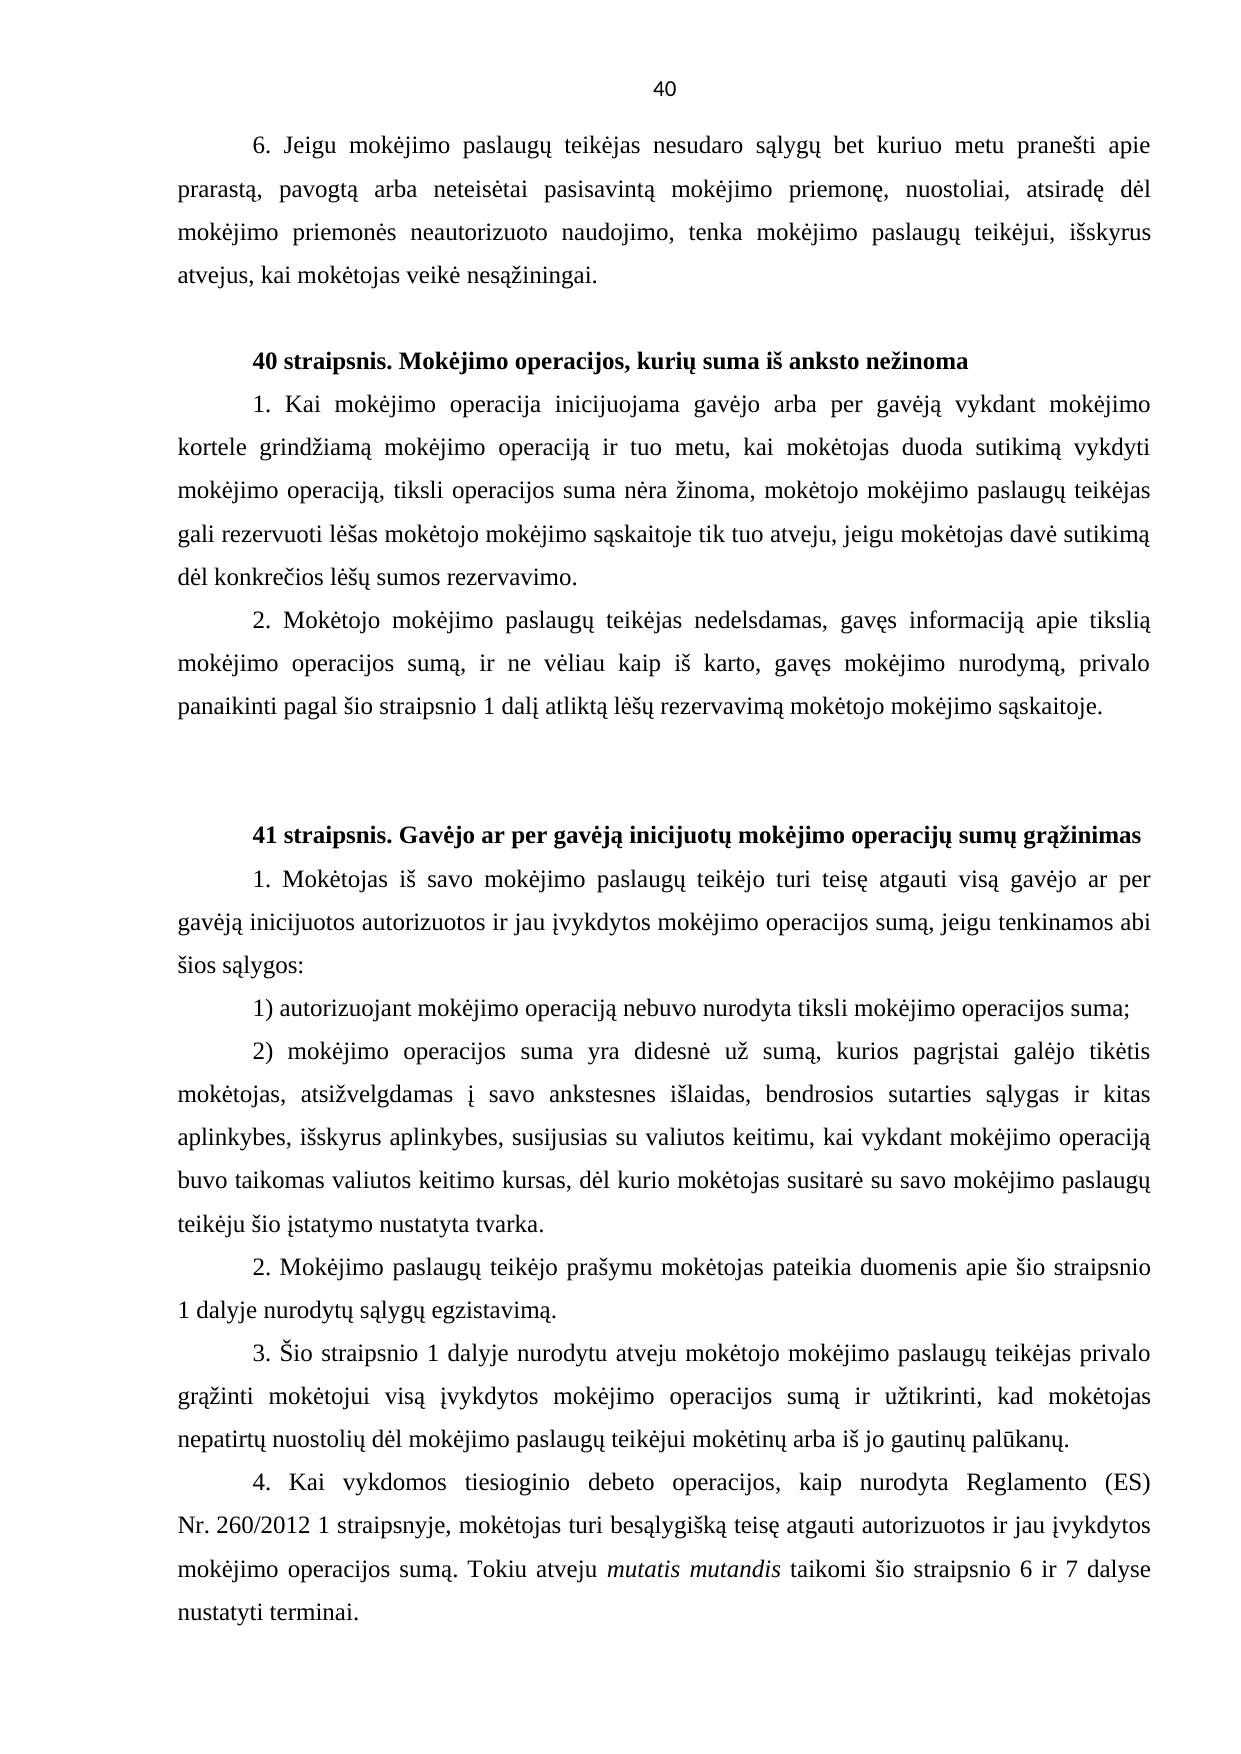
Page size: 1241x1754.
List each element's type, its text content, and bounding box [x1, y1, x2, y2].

text 3. Šio straipsnio 1 dalyje nurodytu atveju mokėtojo mokėjimo paslaugų teikėjas privalo grąžinti mokėtojui visą įvykdytos mokėjimo operacijos sumą ir užtikrinti, kad mokėtojas nepatirtų nuostolių dėl mokėjimo paslaugų teikėjui mokėtinų arba iš jo gautinų palūkanų. [177, 1338, 1152, 1453]
text 41 straipsnis. Gavėjo ar per gavėją inicijuotų mokėjimo operacijų sumų grąžinimas [177, 821, 1152, 849]
text 1. Kai mokėjimo operacija inicijuojama gavėjo arba per gavėją vykdant mokėjimo kortele grindžiamą mokėjimo operaciją ir tuo metu, kai mokėtojas duoda sutikimą vykdyti mokėjimo operaciją, tiksli operacijos suma nėra žinoma, mokėtojo mokėjimo paslaugų teikėjas gali rezervuoti lėšas mokėtojo mokėjimo sąskaitoje tik tuo atveju, jeigu mokėtojas davė sutikimą dėl konkrečios lėšų sumos rezervavimo. [177, 389, 1152, 591]
text 4. Kai vykdomos tiesioginio debeto operacijos, kaip nurodyta Reglamento (ES) Nr. 260/2012 1 straipsnyje, mokėtojas turi besąlygišką teisę atgauti autorizuotos ir jau įvykdytos mokėjimo operacijos sumą. Tokiu atveju mutatis mutandis taikomi šio straipsnio 6 ir 7 dalyse nustatyti terminai. [177, 1467, 1152, 1626]
text 40 straipsnis. Mokėjimo operacijos, kurių suma iš anksto nežinoma [177, 346, 1152, 375]
text 2. Mokėjimo paslaugų teikėjo prašymu mokėtojas pateikia duomenis apie šio straipsnio 1 dalyje nurodytų sąlygų egzistavimą. [177, 1252, 1152, 1324]
text 2) mokėjimo operacijos suma yra didesnė už sumą, kurios pagrįstai galėjo tikėtis mokėtojas, atsižvelgdamas į savo ankstesnes išlaidas, bendrosios sutarties sąlygas ir kitas aplinkybes, išskyrus aplinkybes, susijusias su valiutos keitimu, kai vykdant mokėjimo operaciją buvo taikomas valiutos keitimo kursas, dėl kurio mokėtojas susitarė su savo mokėjimo paslaugų teikėju šio įstatymo nustatyta tvarka. [177, 1036, 1152, 1237]
text 2. Mokėtojo mokėjimo paslaugų teikėjas nedelsdamas, gavęs informaciją apie tikslią mokėjimo operacijos sumą, ir ne vėliau kaip iš karto, gavęs mokėjimo nurodymą, privalo panaikinti pagal šio straipsnio 1 dalį atliktą lėšų rezervavimą mokėtojo mokėjimo sąskaitoje. [177, 605, 1152, 720]
text 6. Jeigu mokėjimo paslaugų teikėjas nesudaro sąlygų bet kuriuo metu pranešti apie prarastą, pavogtą arba neteisėtai pasisavintą mokėjimo priemonę, nuostoliai, atsiradę dėl mokėjimo priemonės neautorizuoto naudojimo, tenka mokėjimo paslaugų teikėjui, išskyrus atvejus, kai mokėtojas veikė nesąžiningai. [177, 131, 1152, 289]
text 1. Mokėtojas iš savo mokėjimo paslaugų teikėjo turi teisę atgauti visą gavėjo ar per gavėją inicijuotos autorizuotos ir jau įvykdytos mokėjimo operacijos sumą, jeigu tenkinamos abi šios sąlygos: [177, 864, 1152, 979]
text 1) autorizuojant mokėjimo operaciją nebuvo nurodyta tiksli mokėjimo operacijos suma; [177, 993, 1152, 1022]
